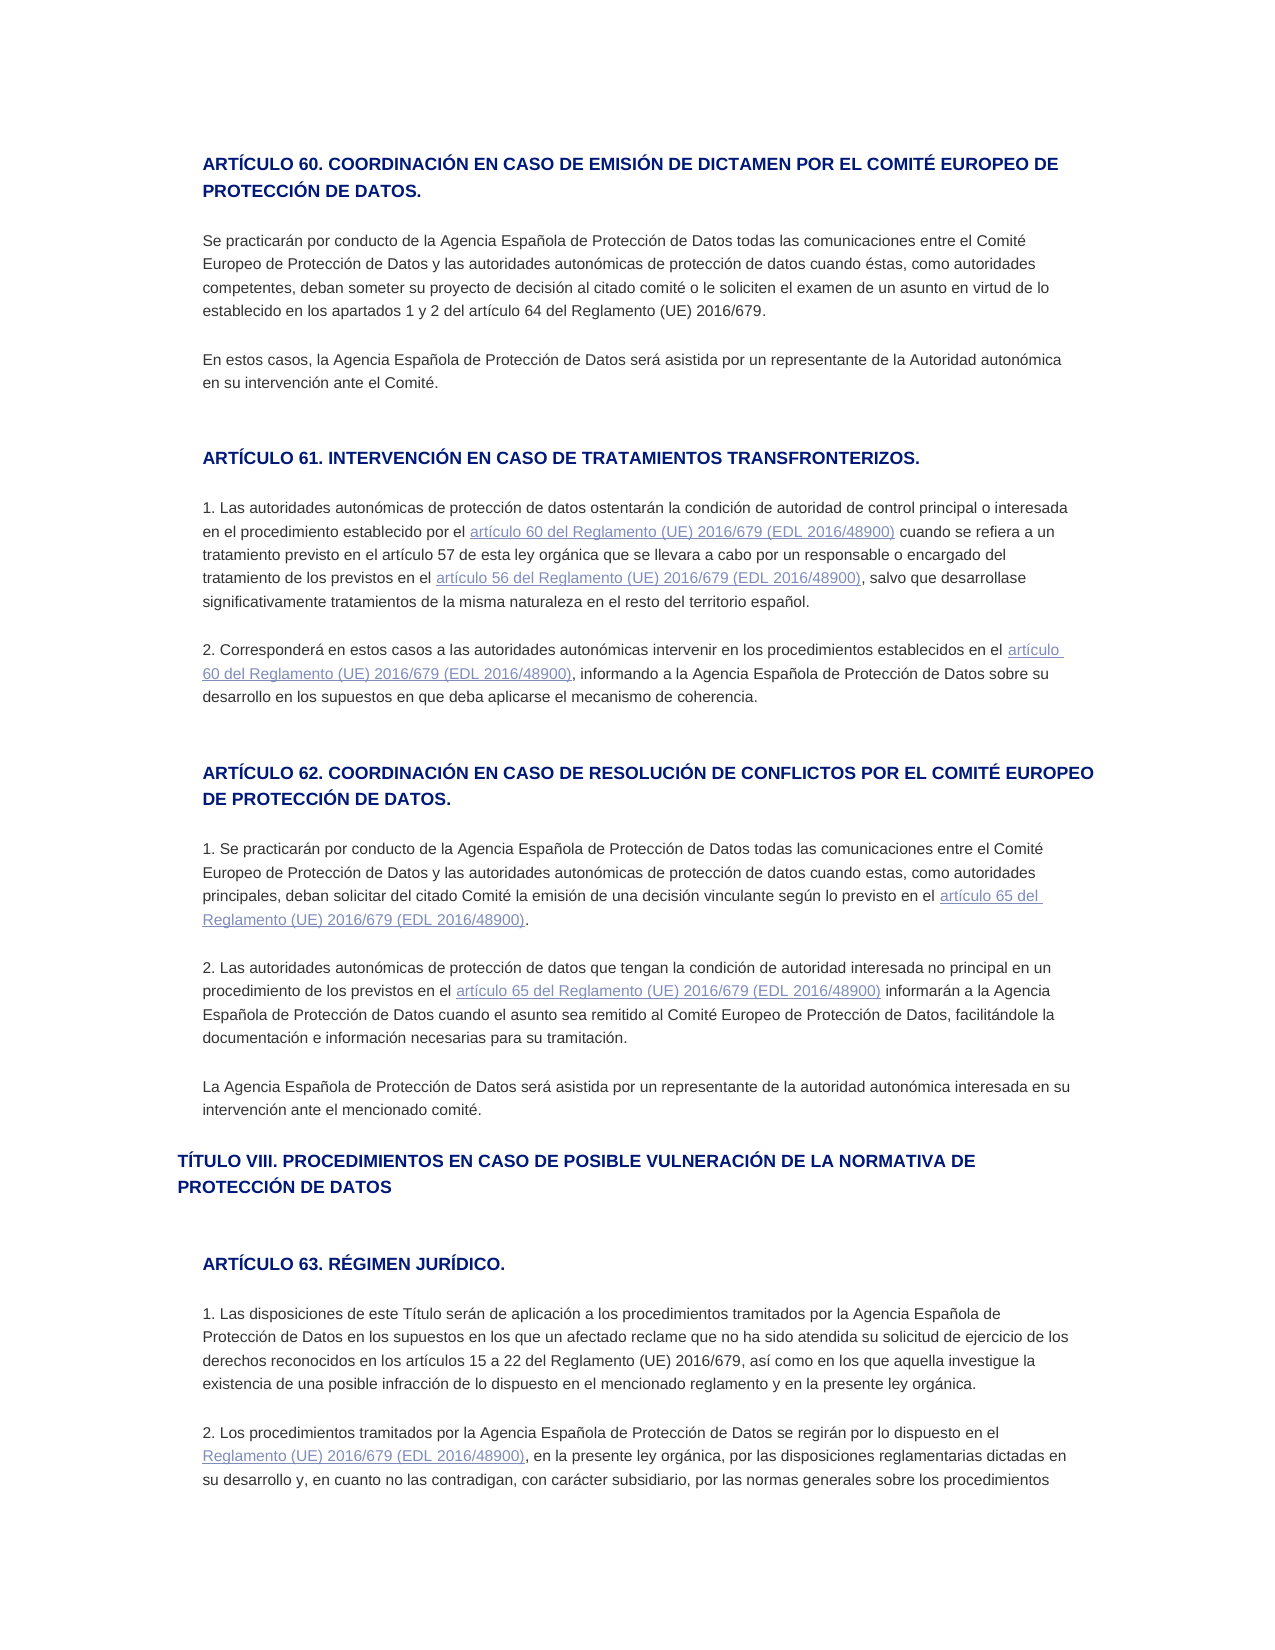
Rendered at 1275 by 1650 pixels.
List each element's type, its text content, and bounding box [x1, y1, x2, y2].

text Artículo 62. Coordinación en caso de resolución de conflictos por el Comité Europeo de Protección de Datos. [202, 756, 1098, 809]
text Artículo 61. Intervención en caso de tratamientos transfronterizos. [202, 442, 1098, 468]
text 2. Corresponderá en estos casos a las autoridades autonómicas intervenir en los procedimientos establecidos en el artículo 60 del Reglamento (UE) 2016/679 (EDL 2016/48900), informando a la Agencia Española de Protección de Datos sobre su desarrollo en los supuestos en que deba aplicarse el mecanismo de coherencia. [202, 636, 1073, 706]
text La Agencia Española de Protección de Datos será asistida por un representante de la autoridad autonómica interesada en su intervención ante el mencionado comité. [202, 1072, 1073, 1119]
text TÍTULO VIII. Procedimientos en caso de posible vulneración de la normativa de protección de datos [177, 1144, 1098, 1197]
text Se practicarán por conducto de la Agencia Española de Protección de Datos todas las comunicaciones entre el Comité Europeo de Protección de Datos y las autoridades autonómicas de protección de datos cuando éstas, como autoridades competentes, deban someter su proyecto de decisión al citado comité o le soliciten el examen de un asunto en virtud de lo establecido en los apartados 1 y 2 del artículo 64 del Reglamento (UE) 2016/679. [202, 226, 1073, 320]
text Artículo 60. Coordinación en caso de emisión de dictamen por el Comité Europeo de Protección de Datos. [202, 148, 1098, 201]
text 2. Las autoridades autonómicas de protección de datos que tengan la condición de autoridad interesada no principal en un procedimiento de los previstos en el artículo 65 del Reglamento (UE) 2016/679 (EDL 2016/48900) informarán a la Agencia Española de Protección de Datos cuando el asunto sea remitido al Comité Europeo de Protección de Datos, facilitándole la documentación e información necesarias para su tramitación. [202, 953, 1073, 1047]
text 1. Las disposiciones de este Título serán de aplicación a los procedimientos tramitados por la Agencia Española de Protección de Datos en los supuestos en los que un afectado reclame que no ha sido atendida su solicitud de ejercicio de los derechos reconocidos en los artículos 15 a 22 del Reglamento (UE) 2016/679, así como en los que aquella investigue la existencia de una posible infracción de lo dispuesto en el mencionado reglamento y en la presente ley orgánica. [202, 1299, 1073, 1393]
text 1. Se practicarán por conducto de la Agencia Española de Protección de Datos todas las comunicaciones entre el Comité Europeo de Protección de Datos y las autoridades autonómicas de protección de datos cuando estas, como autoridades principales, deban solicitar del citado Comité la emisión de una decisión vinculante según lo previsto en el artículo 65 del Reglamento (UE) 2016/679 (EDL 2016/48900). [202, 834, 1073, 928]
text Artículo 63. Régimen jurídico. [202, 1247, 1098, 1274]
text En estos casos, la Agencia Española de Protección de Datos será asistida por un representante de la Autoridad autonómica en su intervención ante el Comité. [202, 345, 1073, 392]
text 2. Los procedimientos tramitados por la Agencia Española de Protección de Datos se regirán por lo dispuesto en el Reglamento (UE) 2016/679 (EDL 2016/48900), en la presente ley orgánica, por las disposiciones reglamentarias dictadas en su desarrollo y, en cuanto no las contradigan, con carácter subsidiario, por las normas generales sobre los procedimientos [202, 1418, 1073, 1488]
text 1. Las autoridades autonómicas de protección de datos ostentarán la condición de autoridad de control principal o interesada en el procedimiento establecido por el artículo 60 del Reglamento (UE) 2016/679 (EDL 2016/48900) cuando se refiera a un tratamiento previsto en el artículo 57 de esta ley orgánica que se llevara a cabo por un responsable o encargado del tratamiento de los previstos en el artículo 56 del Reglamento (UE) 2016/679 (EDL 2016/48900), salvo que desarrollase significativamente tratamientos de la misma naturaleza en el resto del territorio español. [202, 493, 1073, 611]
